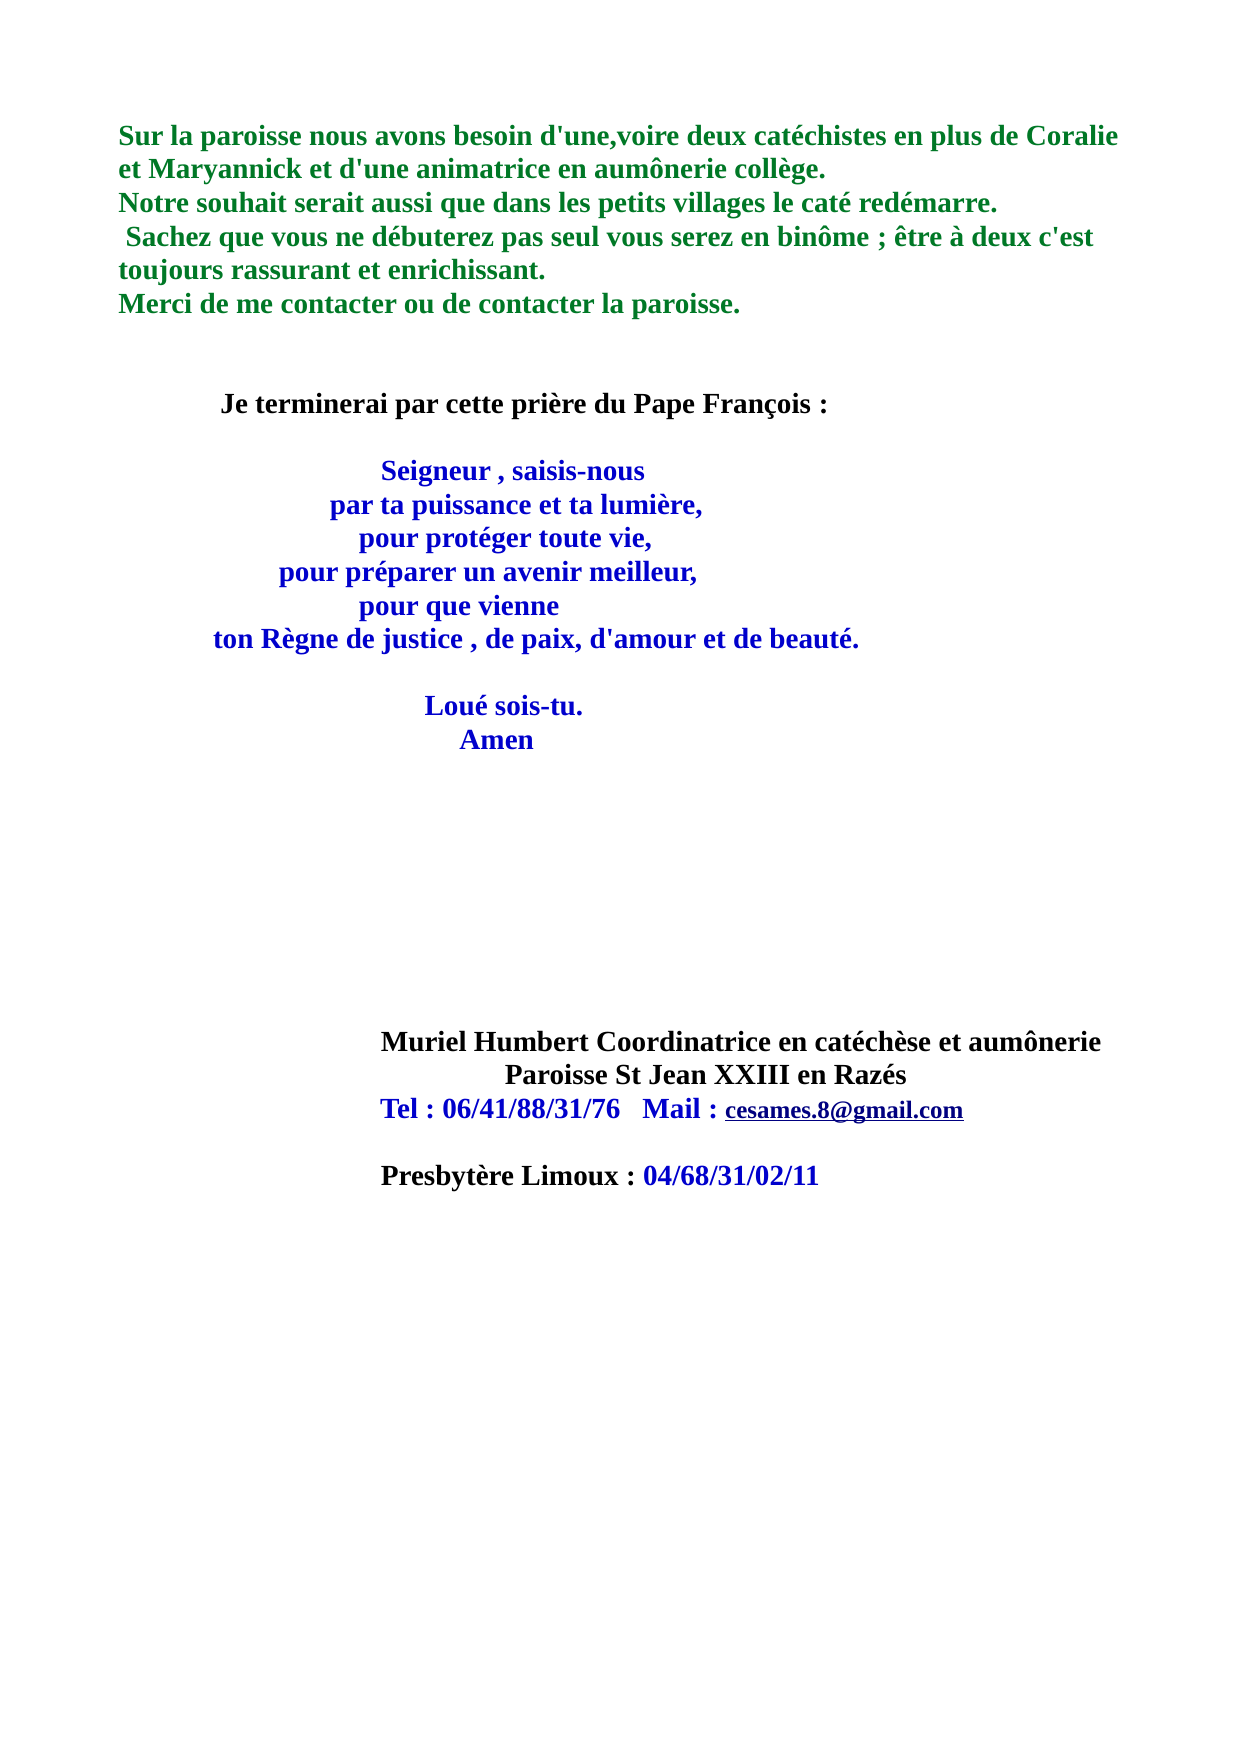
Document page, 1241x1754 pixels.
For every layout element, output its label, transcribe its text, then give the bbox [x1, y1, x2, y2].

text Muriel Humbert Coordinatrice en catéchèse et aumônerie [118, 1024, 1122, 1057]
text Tel : 06/41/88/31/76 Mail : cesames.8@gmail.com [118, 1091, 1122, 1124]
text par ta puissance et ta lumière, [118, 487, 1122, 521]
text Sur la paroisse nous avons besoin d'une,voire deux catéchistes en plus de Coralie et Maryannick et d'une animatrice en aumônerie collège. [118, 118, 1122, 185]
text Paroisse St Jean XXIII en Razés [118, 1057, 1122, 1091]
text pour préparer un avenir meilleur, [118, 554, 1122, 588]
text Sachez que vous ne débuterez pas seul vous serez en binôme ; être à deux c'est toujours rassurant et enrichissant. [118, 219, 1122, 286]
text pour protéger toute vie, [118, 521, 1122, 554]
text Merci de me contacter ou de contacter la paroisse. [118, 286, 1122, 319]
text Amen [118, 722, 1122, 755]
text ton Règne de justice , de paix, d'amour et de beauté. [118, 621, 1122, 655]
text pour que vienne [118, 588, 1122, 621]
text Je terminerai par cette prière du Pape François : [118, 386, 1122, 420]
text Presbytère Limoux : 04/68/31/02/11 [118, 1158, 1122, 1191]
text Seigneur , saisis-nous [118, 453, 1122, 487]
text Notre souhait serait aussi que dans les petits villages le caté redémarre. [118, 185, 1122, 219]
text Loué sois-tu. [118, 688, 1122, 722]
